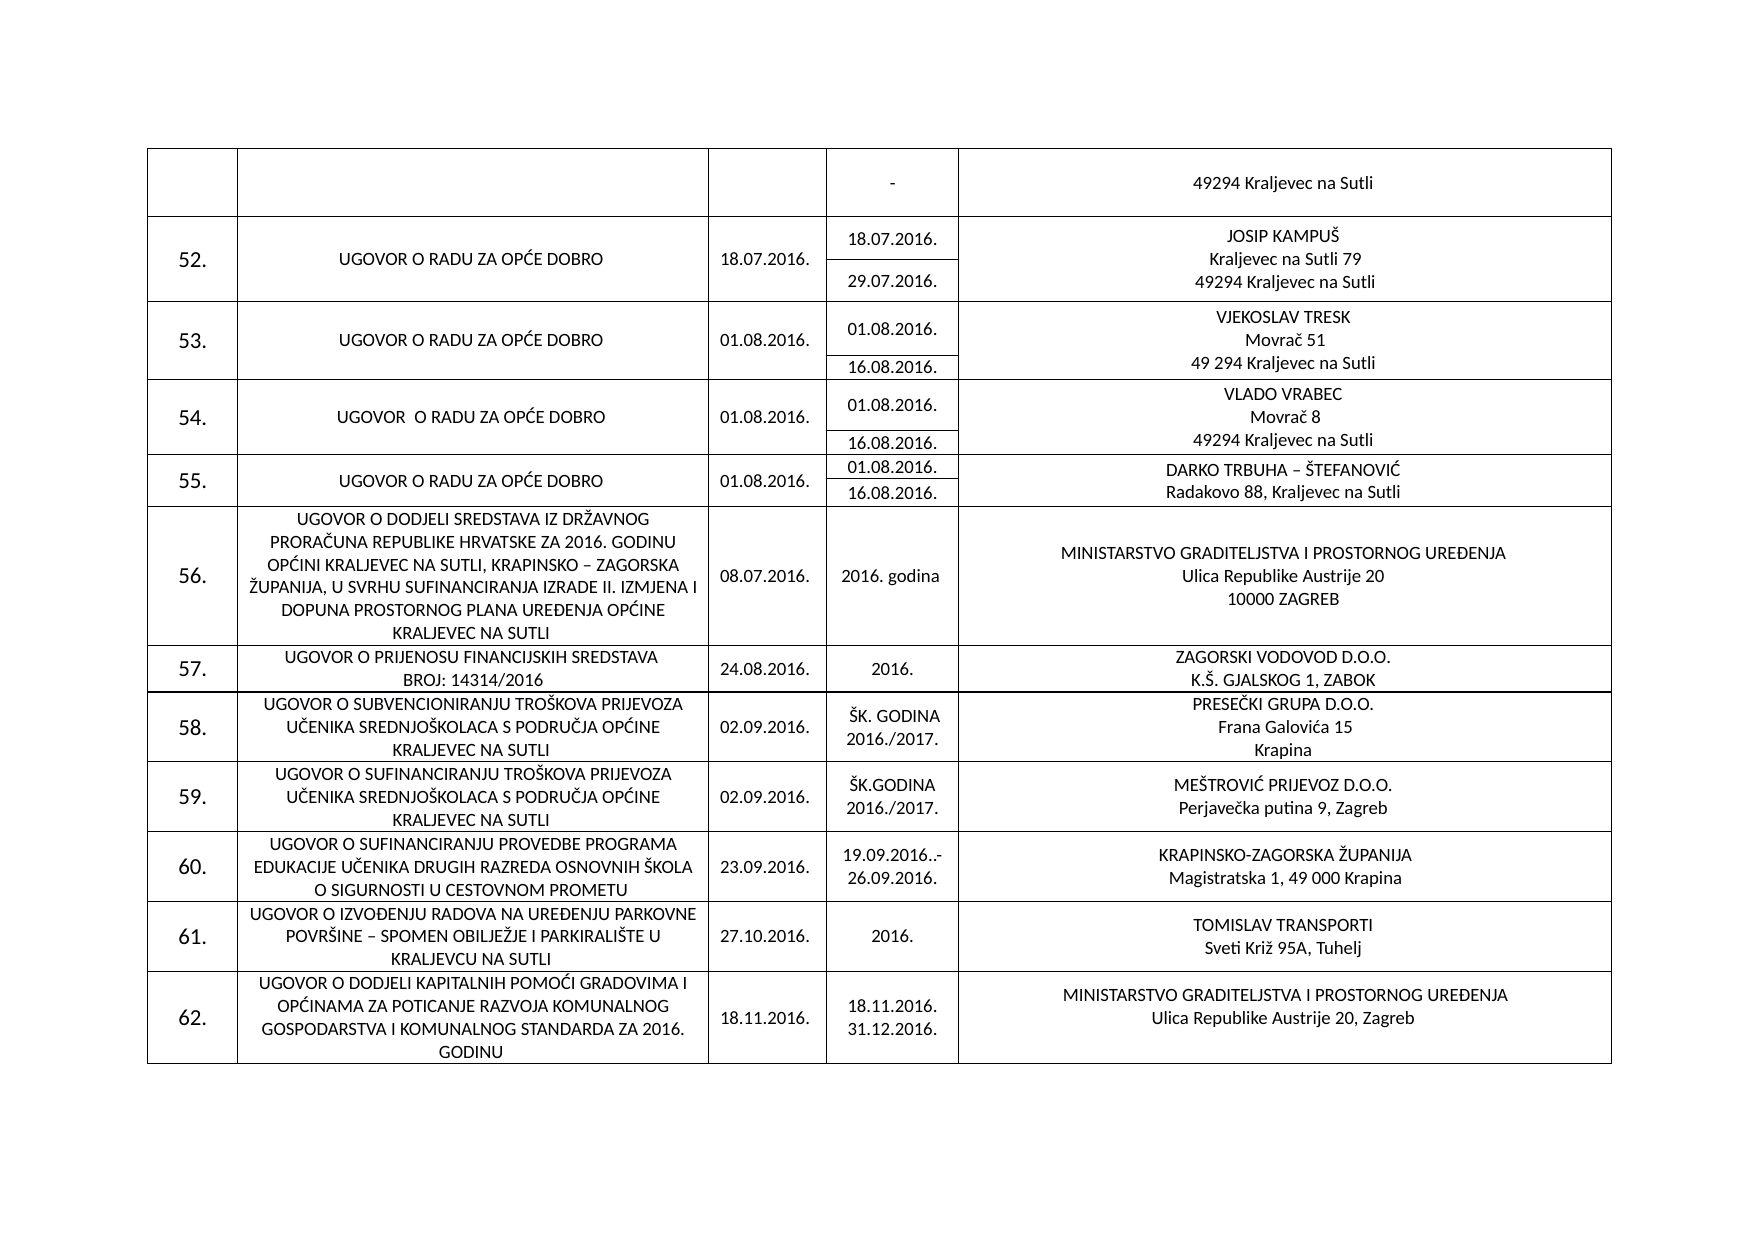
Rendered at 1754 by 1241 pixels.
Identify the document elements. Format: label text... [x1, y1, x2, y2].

table_cell JOSIP KAMPUŠ Kraljevec na Sutli 79 49294 Kraljevec na Sutli [959, 217, 1611, 301]
table_cell MINISTARSTVO GRADITELJSTVA I PROSTORNOG UREĐENJA Ulica Republike Austrije 20, Zagreb [959, 972, 1611, 1063]
table_cell UGOVOR O DODJELI SREDSTAVA IZ DRŽAVNOG PRORAČUNA REPUBLIKE HRVATSKE ZA 2016. GODINU OPĆINI KRALJEVEC NA SUTLI, KRAPINSKO – ZAGORSKA ŽUPANIJA, U SVRHU SUFINANCIRANJA IZRADE II. IZMJENA I DOPUNA PROSTORNOG PLANA UREĐENJA OPĆINE KRALJEVEC NA SUTLI [238, 507, 708, 644]
table_cell 49294 Kraljevec na Sutli [959, 149, 1611, 216]
table_cell UGOVOR O RADU ZA OPĆE DOBRO [238, 217, 708, 301]
table_cell 62. [148, 972, 237, 1063]
table_cell ŠK.GODINA 2016./2017. [827, 762, 958, 831]
table_cell 23.09.2016. [709, 832, 826, 901]
table_cell 16.08.2016. [827, 479, 958, 506]
table_cell 01.08.2016. [709, 380, 826, 454]
table_cell 01.08.2016. [827, 455, 958, 478]
table_cell 19.09.2016..-26.09.2016. [827, 832, 958, 901]
table_cell VLADO VRABEC Movrač 8 49294 Kraljevec na Sutli [959, 380, 1611, 454]
table_cell DARKO TRBUHA – ŠTEFANOVIĆ Radakovo 88, Kraljevec na Sutli [959, 455, 1611, 506]
table_cell 01.08.2016. [709, 455, 826, 506]
table_cell [148, 149, 237, 216]
table_cell UGOVOR O SUBVENCIONIRANJU TROŠKOVA PRIJEVOZA UČENIKA SREDNJOŠKOLACA S PODRUČJA OPĆINE KRALJEVEC NA SUTLI [238, 693, 708, 761]
table_cell 18.07.2016. [827, 217, 958, 259]
table_cell ŠK. GODINA 2016./2017. [827, 693, 958, 761]
table_cell 52. [148, 217, 237, 301]
table_cell UGOVOR O IZVOĐENJU RADOVA NA UREĐENJU PARKOVNE POVRŠINE – SPOMEN OBILJEŽJE I PARKIRALIŠTE U KRALJEVCU NA SUTLI [238, 902, 708, 971]
table_cell [709, 149, 826, 216]
table_cell 01.08.2016. [827, 380, 958, 430]
table_cell 57. [148, 646, 237, 691]
table_cell UGOVOR O DODJELI KAPITALNIH POMOĆI GRADOVIMA I OPĆINAMA ZA POTICANJE RAZVOJA KOMUNALNOG GOSPODARSTVA I KOMUNALNOG STANDARDA ZA 2016. GODINU [238, 972, 708, 1063]
table_cell UGOVOR O SUFINANCIRANJU TROŠKOVA PRIJEVOZA UČENIKA SREDNJOŠKOLACA S PODRUČJA OPĆINE KRALJEVEC NA SUTLI [238, 762, 708, 831]
table_cell PRESEČKI GRUPA D.O.O. Frana Galovića 15 Krapina [959, 693, 1611, 761]
table_cell UGOVOR O RADU ZA OPĆE DOBRO [238, 302, 708, 378]
table_cell 16.08.2016. [827, 356, 958, 378]
table_cell UGOVOR O RADU ZA OPĆE DOBRO [238, 455, 708, 506]
table_cell 27.10.2016. [709, 902, 826, 971]
table_cell 01.08.2016. [709, 302, 826, 378]
table_cell 29.07.2016. [827, 260, 958, 301]
table_cell 55. [148, 455, 237, 506]
table_cell 08.07.2016. [709, 507, 826, 644]
table_cell ZAGORSKI VODOVOD D.O.O. K.Š. GJALSKOG 1, ZABOK [959, 646, 1611, 691]
table_cell 16.08.2016. [827, 431, 958, 454]
table_cell 58. [148, 693, 237, 761]
table_cell 54. [148, 380, 237, 454]
table_cell 59. [148, 762, 237, 831]
table_cell 2016. [827, 902, 958, 971]
table_cell 24.08.2016. [709, 646, 826, 691]
table_cell 18.11.2016. [709, 972, 826, 1063]
table_cell 2016. godina [827, 507, 958, 644]
table_cell UGOVOR O PRIJENOSU FINANCIJSKIH SREDSTAVA BROJ: 14314/2016 [238, 646, 708, 691]
table_cell 02.09.2016. [709, 762, 826, 831]
table_cell MINISTARSTVO GRADITELJSTVA I PROSTORNOG UREĐENJA Ulica Republike Austrije 20 10000 ZAGREB [959, 507, 1611, 644]
table_cell 53. [148, 302, 237, 378]
table_cell 2016. [827, 646, 958, 691]
table_cell 02.09.2016. [709, 693, 826, 761]
table_cell 60. [148, 832, 237, 901]
table_cell MEŠTROVIĆ PRIJEVOZ D.O.O. Perjavečka putina 9, Zagreb [959, 762, 1611, 831]
table_cell 18.07.2016. [709, 217, 826, 301]
table_cell TOMISLAV TRANSPORTI Sveti Križ 95A, Tuhelj [959, 902, 1611, 971]
table_cell - [827, 149, 958, 216]
table_cell 18.11.2016. 31.12.2016. [827, 972, 958, 1063]
table_cell KRAPINSKO-ZAGORSKA ŽUPANIJA Magistratska 1, 49 000 Krapina [959, 832, 1611, 901]
table_cell VJEKOSLAV TRESK Movrač 51 49 294 Kraljevec na Sutli [959, 302, 1611, 378]
table_cell 56. [148, 507, 237, 644]
table_cell 01.08.2016. [827, 302, 958, 354]
table_cell [238, 149, 708, 216]
table_cell UGOVOR O RADU ZA OPĆE DOBRO [238, 380, 708, 454]
table_cell 61. [148, 902, 237, 971]
table_cell UGOVOR O SUFINANCIRANJU PROVEDBE PROGRAMA EDUKACIJE UČENIKA DRUGIH RAZREDA OSNOVNIH ŠKOLA O SIGURNOSTI U CESTOVNOM PROMETU [238, 832, 708, 901]
